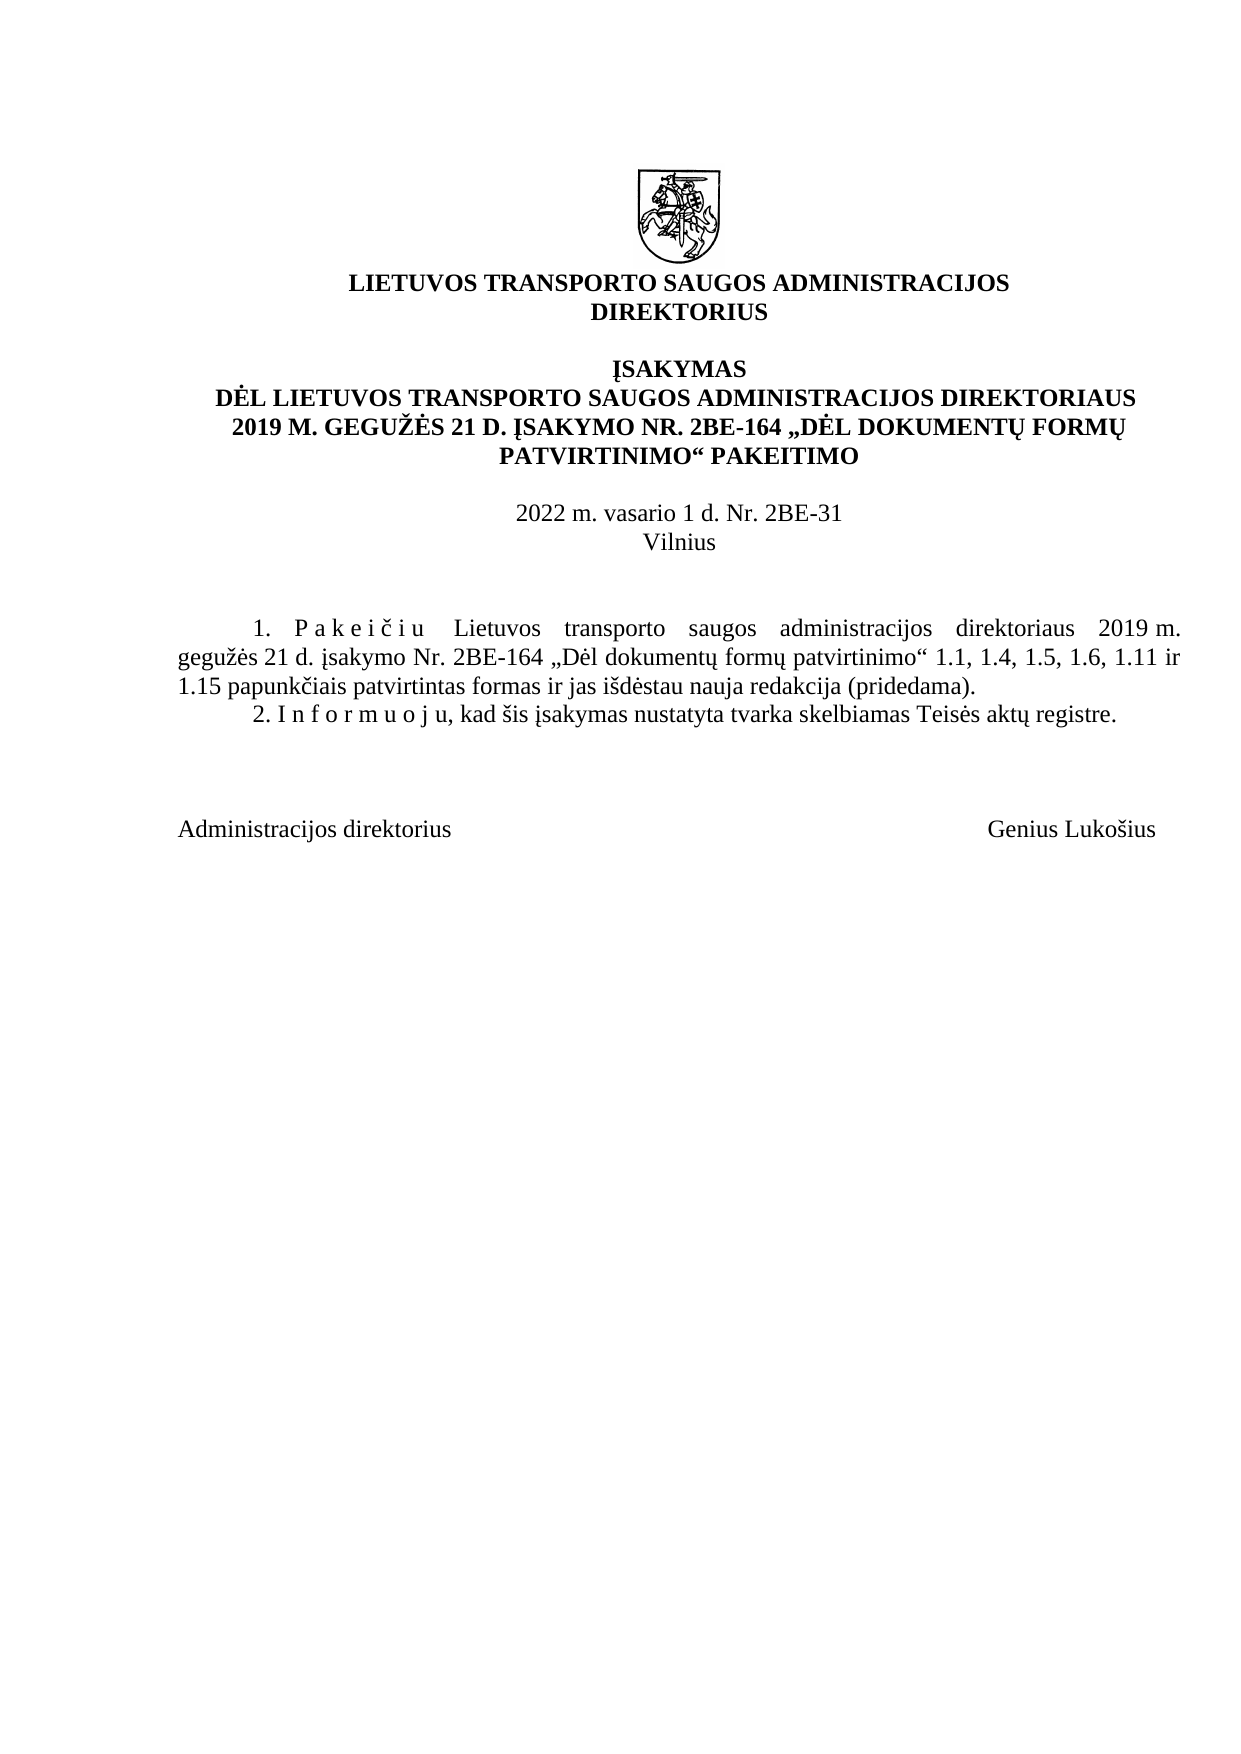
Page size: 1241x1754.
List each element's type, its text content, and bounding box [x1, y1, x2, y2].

text DIREKTORIUS [177, 297, 1181, 326]
text 2. Informuoju, kad šis įsakymas nustatyta tvarka skelbiamas Teisės aktų registre. [177, 699, 1181, 728]
text 2019 M. GEGUŽĖS 21 D. ĮSAKYMO NR. 2BE-164 „DĖL DOKUMENTŲ FORMŲ PATVIRTINIMO“ PAKEITIMO [177, 412, 1181, 469]
text LIETUVOS TRANSPORTO SAUGOS ADMINISTRACIJOS [177, 268, 1181, 297]
text Administracijos direktorius Genius Lukošius [177, 814, 1181, 843]
text ĮSAKYMAS [177, 354, 1181, 383]
text DĖL LIETUVOS TRANSPORTO SAUGOS ADMINISTRACIJOS DIREKTORIAUS [177, 383, 1181, 412]
text 1. Pakeičiu Lietuvos transporto saugos administracijos direktoriaus 2019 m. gegužės 21 d. įsakymo Nr. 2BE-164 „Dėl dokumentų formų patvirtinimo“ 1.1, 1.4, 1.5, 1.6, 1.11 ir 1.15 papunkčiais patvirtintas formas ir jas išdėstau nauja redakcija (pridedama). [177, 613, 1181, 699]
text Vilnius [177, 527, 1181, 556]
text 2022 m. vasario 1 d. Nr. 2BE-31 [177, 498, 1181, 527]
